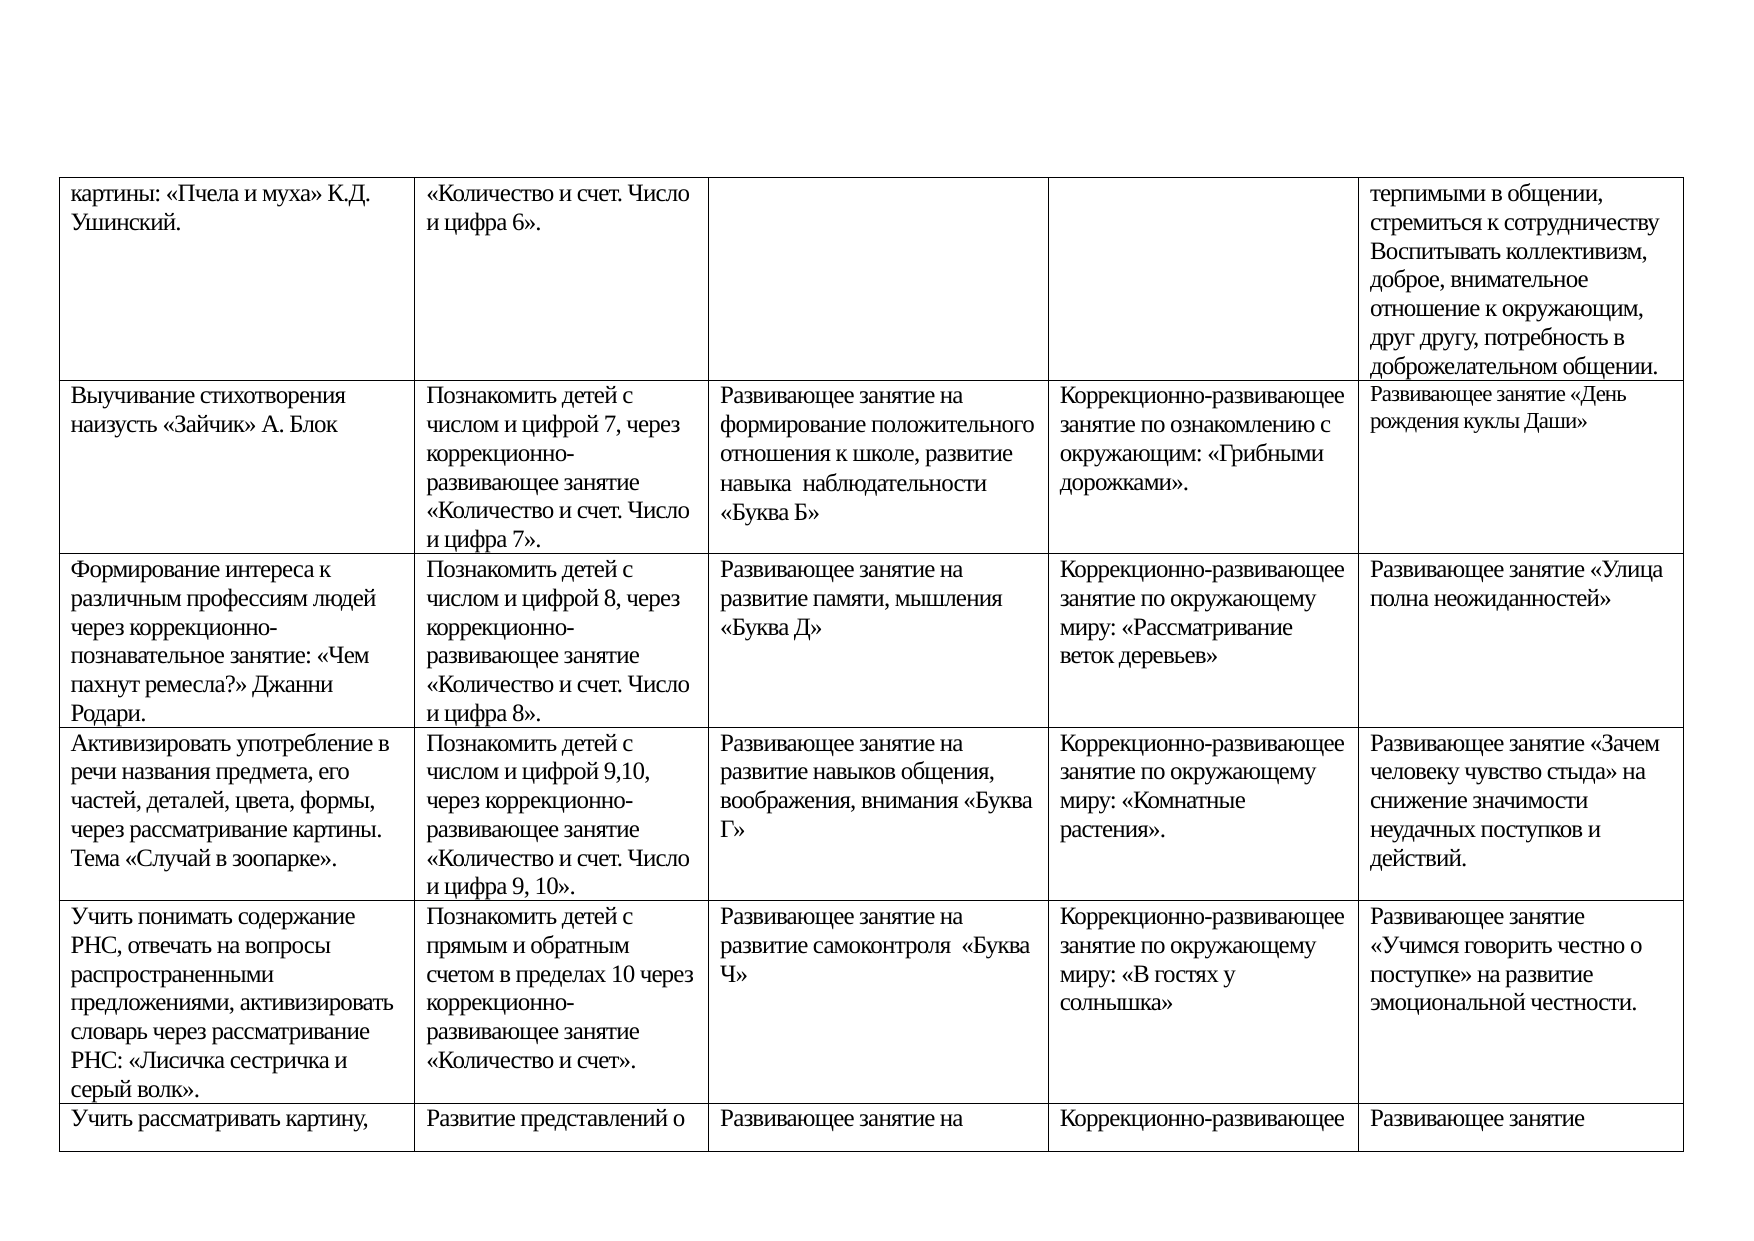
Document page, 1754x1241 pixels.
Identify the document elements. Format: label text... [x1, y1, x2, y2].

table_cell Развивающее занятие на [709, 1104, 1048, 1151]
table_cell Активизировать употребление в речи названия предмета, его частей, деталей, цвета, формы, через рассматривание картины. Тема «Случай в зоопарке». [60, 728, 414, 900]
table_cell [1049, 178, 1358, 379]
table_cell Развитие представлений о числовом ряде Развитие представлений о составе числа (от трех до десяти) из двух меньших через занятие «Количество и счет». [415, 1104, 708, 1151]
table_cell «Количество и счет. Число и цифра 6». [415, 178, 708, 379]
table_cell Познакомить детей с числом и цифрой 8, через коррекционно-развивающее занятие «Количество и счет. Число и цифра 8». [415, 554, 708, 727]
table_cell [709, 178, 1048, 379]
table_cell Коррекционно-развивающее занятие по ознакомлению с окружающим: «Грибными дорожками». [1049, 381, 1358, 553]
table_cell Развивающее занятие на формирование положительного отношения к школе, развитие навыка наблюдательности «Буква Б» [709, 381, 1048, 553]
table_cell Развивающее занятие [1359, 1104, 1683, 1151]
table_cell Коррекционно-развивающее занятие по окружающему миру: «Комнатные растения». [1049, 728, 1358, 900]
table_cell Развивающее занятие «Зачем человеку чувство стыда» на снижение значимости неудачных поступков и действий. [1359, 728, 1683, 900]
table_cell терпимыми в общении, стремиться к сотрудничеству Воспитывать коллективизм, доброе, внимательное отношение к окружающим, друг другу, потребность в доброжелательном общении. [1359, 178, 1683, 379]
table_cell Развивающее занятие на развитие навыков общения, воображения, внимания «Буква Г» [709, 728, 1048, 900]
table_cell Учить понимать содержание РНС, отвечать на вопросы распространенными предложениями, активизировать словарь через рассматривание РНС: «Лисичка сестричка и серый волк». [60, 901, 414, 1102]
table_cell Коррекционно-развивающее занятие по окружающему миру: «В гостях у солнышка» [1049, 901, 1358, 1102]
table_cell Познакомить детей с числом и цифрой 9,10, через коррекционно-развивающее занятие «Количество и счет. Число и цифра 9, 10». [415, 728, 708, 900]
table_cell Развивающее занятие «День рождения куклы Даши» [1359, 381, 1683, 553]
table_cell Учить рассматривать картину, [60, 1104, 414, 1151]
table_cell Формирование интереса к различным профессиям людей через коррекционно-познавательное занятие: «Чем пахнут ремесла?» Джанни Родари. [60, 554, 414, 727]
table_cell Развивающее занятие на развитие самоконтроля «Буква Ч» [709, 901, 1048, 1102]
table_cell Коррекционно-развивающее занятие по окружающему миру: «Рассматривание веток деревьев» [1049, 554, 1358, 727]
table_cell Развивающее занятие на развитие памяти, мышления «Буква Д» [709, 554, 1048, 727]
table_cell Познакомить детей с числом и цифрой 7, через коррекционно-развивающее занятие «Количество и счет. Число и цифра 7». [415, 381, 708, 553]
table_cell картины: «Пчела и муха» К.Д. Ушинский. [60, 178, 414, 379]
table_cell Коррекционно-развивающее [1049, 1104, 1358, 1151]
table_cell Выучивание стихотворения наизусть «Зайчик» А. Блок [60, 381, 414, 553]
table_cell Развивающее занятие «Улица полна неожиданностей» [1359, 554, 1683, 727]
table_cell Развивающее занятие «Учимся говорить честно о поступке» на развитие эмоциональной честности. [1359, 901, 1683, 1102]
table_cell Познакомить детей с прямым и обратным счетом в пределах 10 через коррекционно-развивающее занятие «Количество и счет». [415, 901, 708, 1102]
